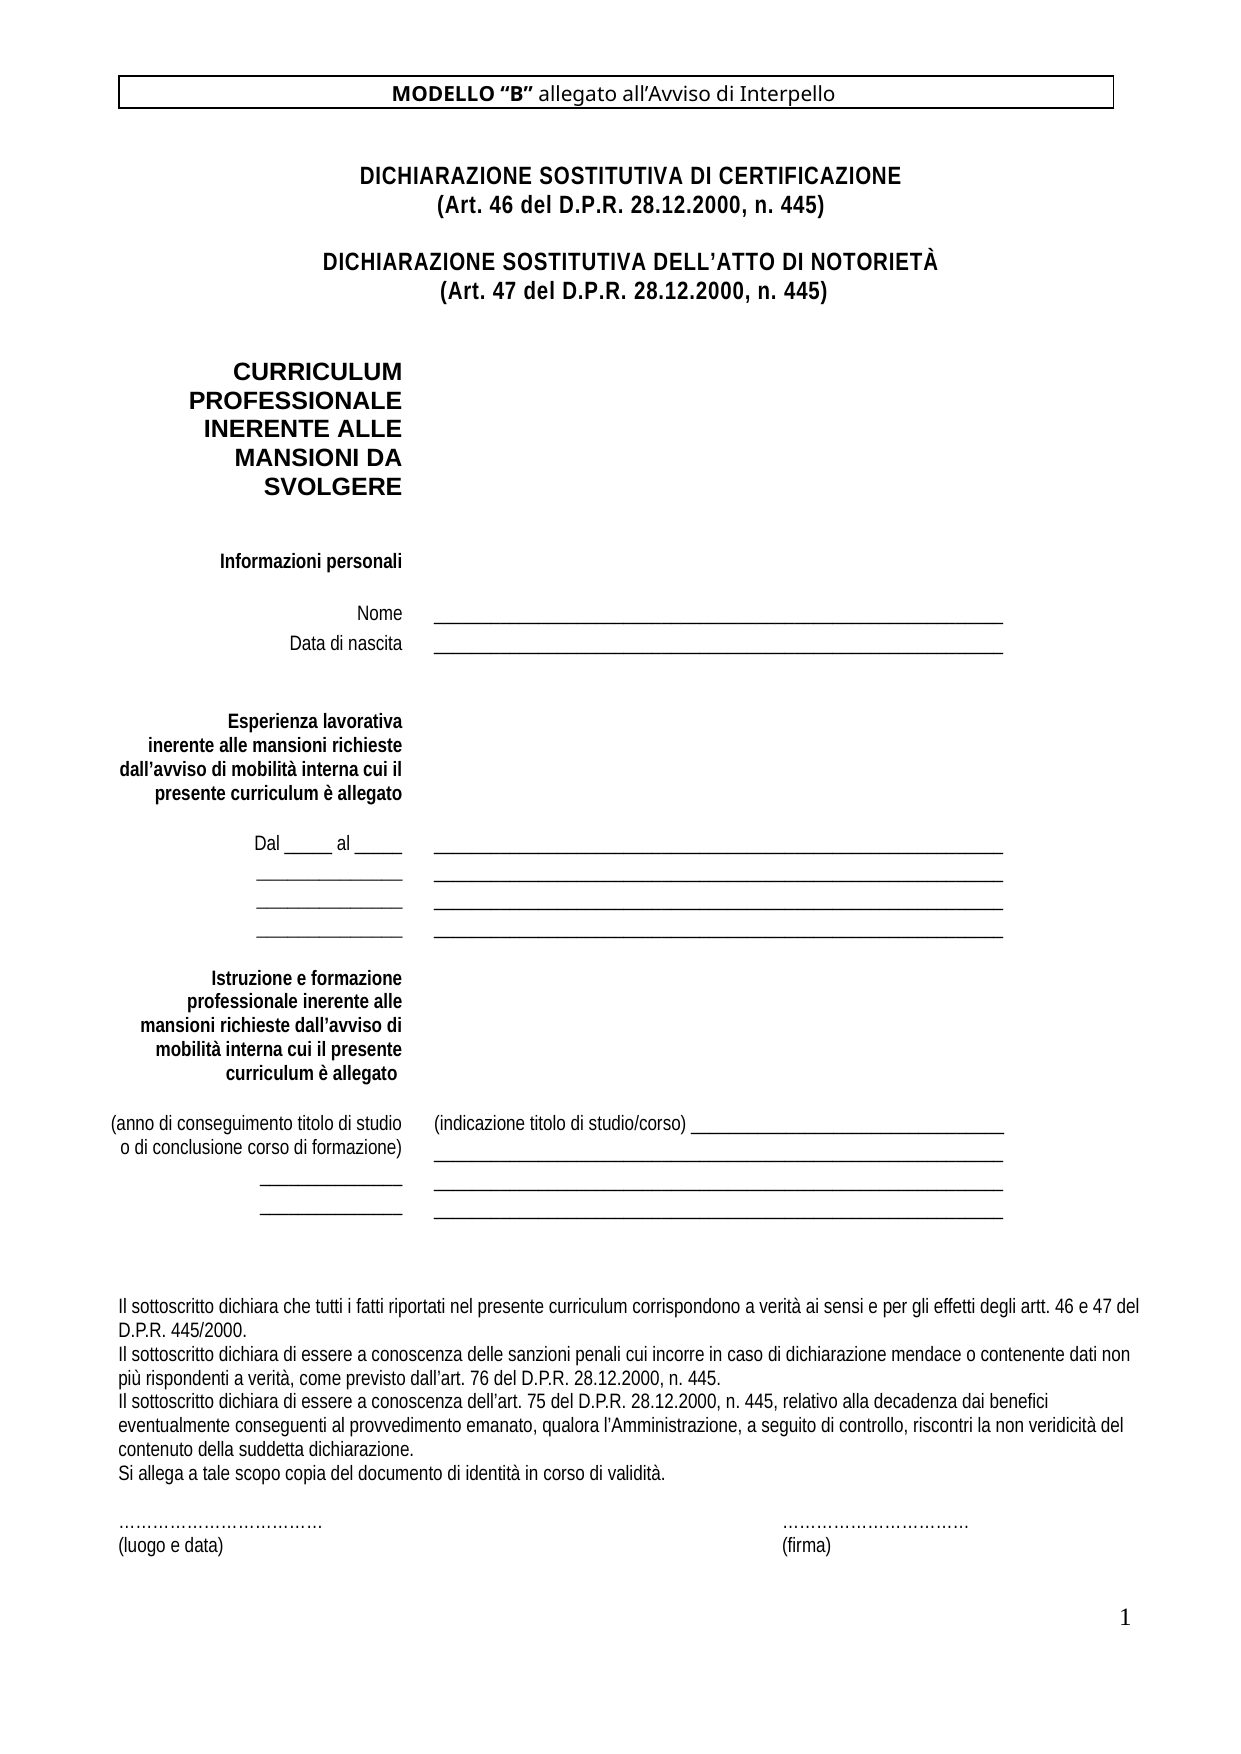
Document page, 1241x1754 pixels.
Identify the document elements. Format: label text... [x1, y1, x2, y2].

table_header Esperienza lavorativa inerente alle mansioni richieste dall’avviso di mobilità interna cui il presente curriculum è allegato [107, 709, 413, 805]
subtitle MODELLO “B” allegato all’Avviso di Interpello [120, 77, 1113, 107]
text DICHIARAZIONE SOSTITUTIVA DI CERTIFICAZIONE [118, 161, 1144, 190]
table_header [403, 1109, 433, 1222]
table_cell [403, 629, 433, 657]
table_header [403, 596, 433, 629]
table_header Dal _____ al _____ ______________ ______________ ______________ [97, 829, 403, 942]
table_header Istruzione e formazione professionale inerente alle mansioni richieste dall’avviso di mobilità interna cui il presente curriculum è allegato [107, 966, 413, 1085]
table_header ____________________________________________________________ [433, 596, 1186, 629]
table_header (anno di conseguimento titolo di studio o di conclusione corso di formazione) _______________ _______________ [97, 1109, 403, 1222]
text (Art. 46 del D.P.R. 28.12.2000, n. 445) [118, 190, 1144, 218]
table_header ____________________________________________________________ ____________________________________________________________ ____________________________________________________________ ____________________________________________________________ [433, 829, 1186, 942]
table_header (indicazione titolo di studio/corso) _________________________________ ____________________________________________________________ ____________________________________________________________ ____________________________________________________________ [433, 1109, 1186, 1222]
table_header CURRICULUM PROFESSIONALE INERENTE ALLE MANSIONI DA SVOLGERE [107, 357, 413, 501]
text Il sottoscritto dichiara di essere a conoscenza delle sanzioni penali cui incorre in caso di dichiarazione mendace o contenente dati non più rispondenti a verità, come previsto dall’art. 76 del D.P.R. 28.12.2000, n. 445. [118, 1342, 1144, 1389]
table_cell ____________________________________________________________ [433, 629, 1186, 657]
table_header Nome [97, 596, 403, 629]
table_header [403, 829, 433, 942]
text DICHIARAZIONE SOSTITUTIVA DELL’ATTO DI NOTORIETÀ [118, 247, 1144, 276]
text (Art. 47 del D.P.R. 28.12.2000, n. 445) [118, 276, 1144, 304]
text Il sottoscritto dichiara che tutti i fatti riportati nel presente curriculum corrispondono a verità ai sensi e per gli effetti degli artt. 46 e 47 del D.P.R. 445/2000. [118, 1294, 1144, 1342]
text ……………………………… …………………………… [118, 1509, 1144, 1533]
table_cell Data di nascita [97, 629, 403, 657]
text (luogo e data) (firma) [118, 1533, 1144, 1557]
text Si allega a tale scopo copia del documento di identità in corso di validità. [118, 1461, 1144, 1485]
table_header Informazioni personali [107, 549, 413, 572]
text Il sottoscritto dichiara di essere a conoscenza dell’art. 75 del D.P.R. 28.12.2000, n. 445, relativo alla decadenza dai benefici eventualmente conseguenti al provvedimento emanato, qualora l’Amministrazione, a seguito di controllo, riscontri la non veridicità del contenuto della suddetta dichiarazione. [118, 1389, 1144, 1461]
